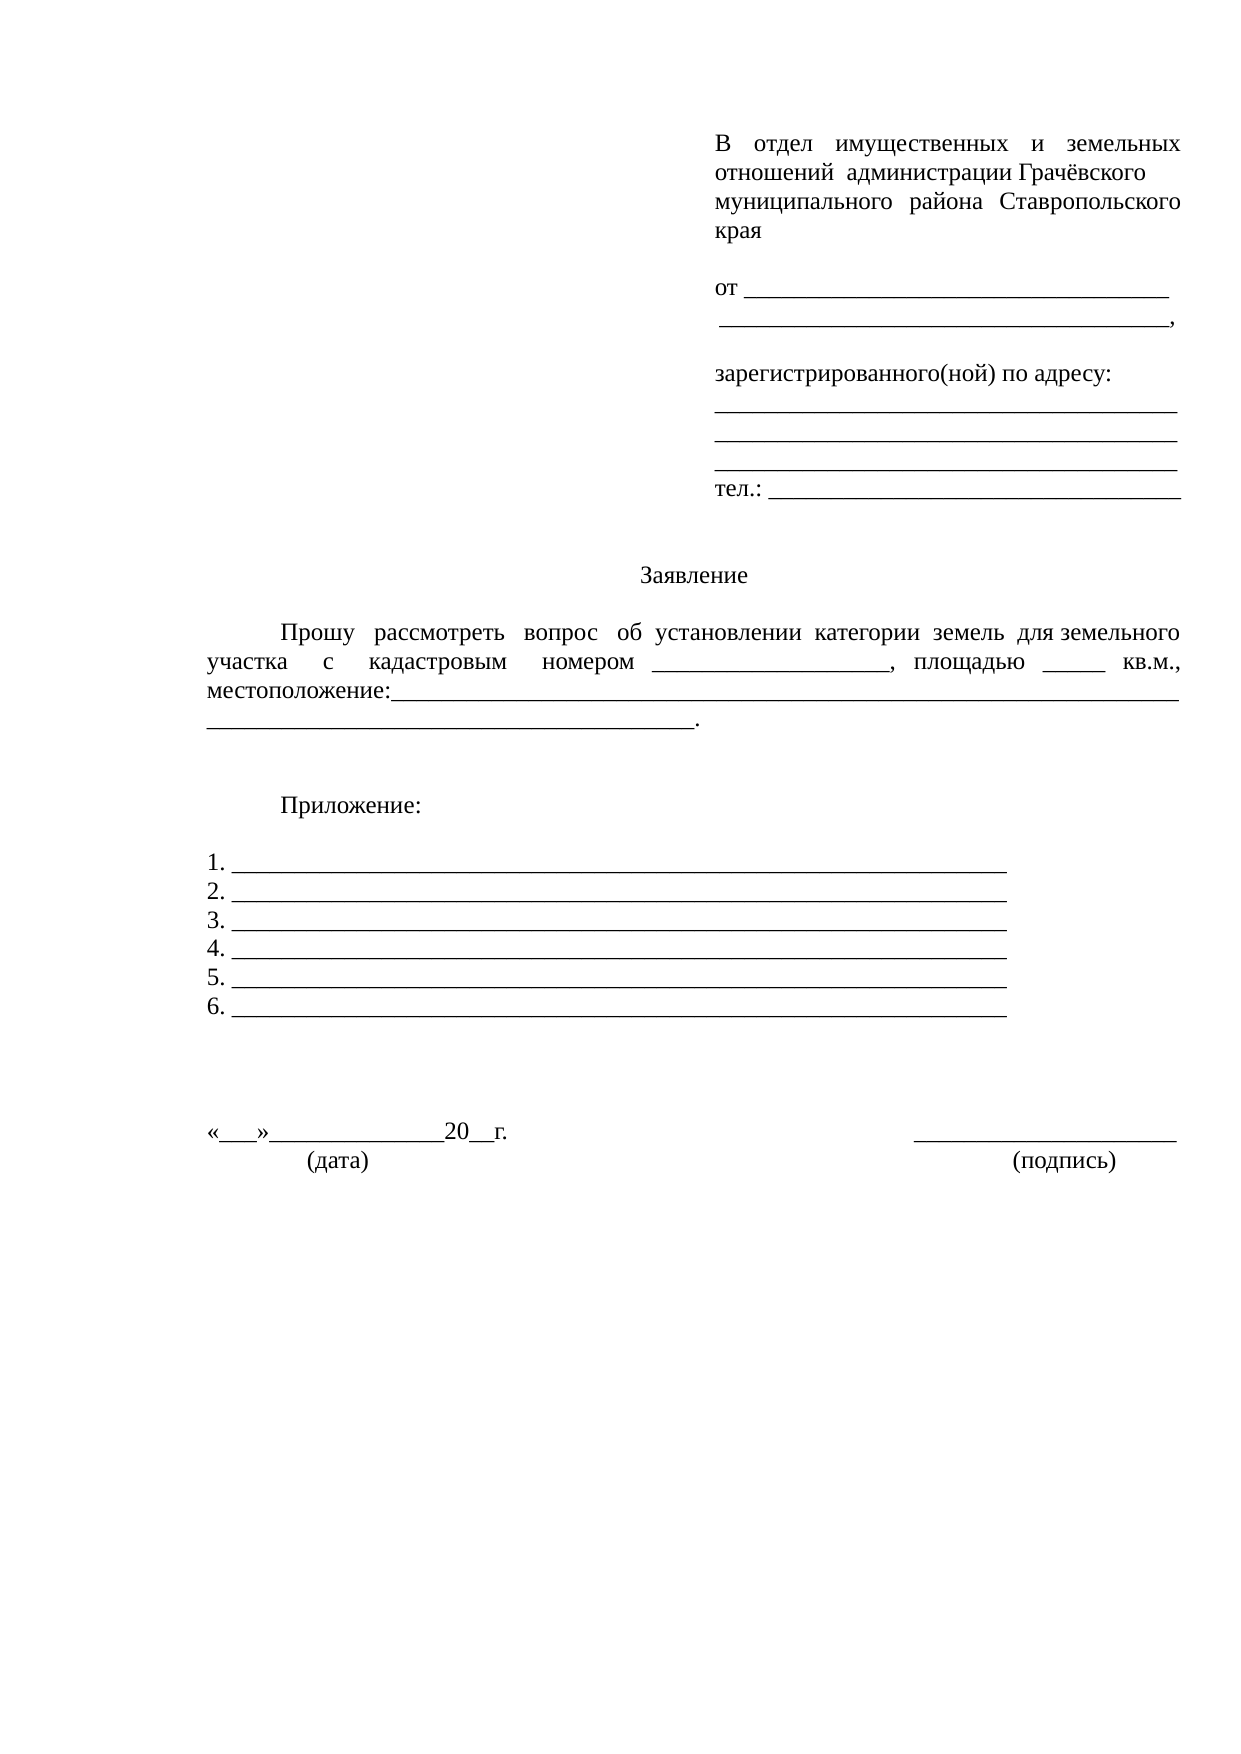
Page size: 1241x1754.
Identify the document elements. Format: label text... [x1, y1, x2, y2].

text _____________________________________ [714, 445, 1181, 473]
text _____________________________________ [714, 387, 1181, 416]
text тел.: _________________________________ [714, 473, 1181, 502]
text 4. ______________________________________________________________ [207, 933, 1181, 962]
text зарегистрированного(ной) по адресу: [714, 358, 1181, 387]
text Заявление [207, 560, 1181, 588]
text (дата) (подпись) [207, 1145, 1181, 1174]
text 3. ______________________________________________________________ [207, 905, 1181, 933]
text 1. ______________________________________________________________ [207, 847, 1181, 876]
text _____________________________________ [714, 416, 1181, 445]
text В отдел имущественных и земельных отношений администрации Грачёвского [714, 128, 1181, 186]
text 2. ______________________________________________________________ [207, 876, 1181, 905]
text Приложение: [207, 790, 1181, 818]
text «___»______________20__г. _____________________ [207, 1116, 1181, 1145]
text 5. ______________________________________________________________ [207, 962, 1181, 991]
text от __________________________________ [714, 272, 1181, 301]
text муниципального района Ставропольского края [714, 186, 1181, 243]
text Прошу рассмотреть вопрос об установлении категории земель для земельного участка с кадастровым номером ___________________, площадью _____ кв.м., местоположение:______________________________________________________________________________________________________. [207, 617, 1181, 732]
text 6. ______________________________________________________________ [207, 991, 1181, 1020]
text ____________________________________, [207, 301, 1181, 330]
